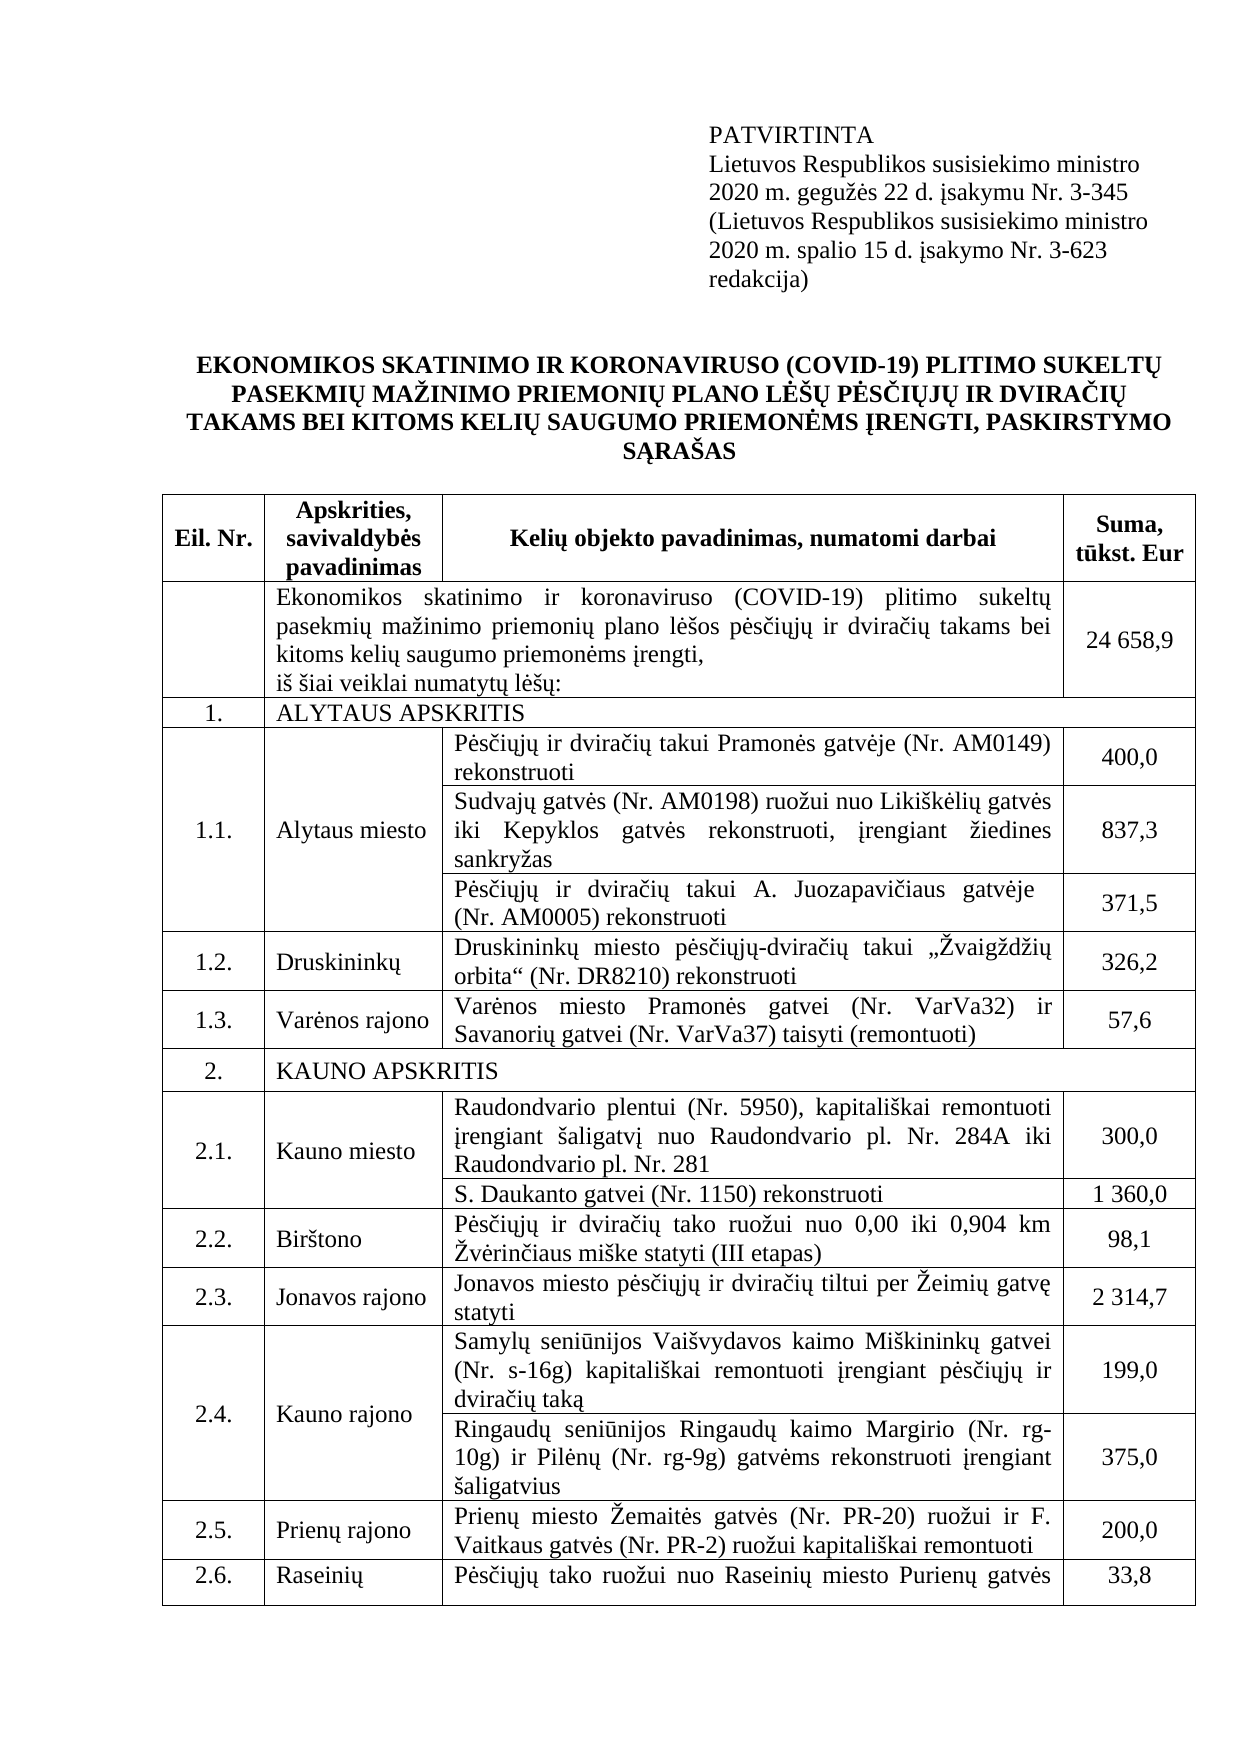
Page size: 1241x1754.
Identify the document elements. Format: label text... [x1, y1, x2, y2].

table_cell Prienų miesto Žemaitės gatvės (Nr. PR-20) ruožui ir F. Vaitkaus gatvės (Nr. PR-2) ruožui kapitališkai remontuoti [443, 1501, 1063, 1559]
table_header Apskrities, savivaldybės pavadinimas [265, 495, 442, 581]
table_cell 300,0 [1064, 1092, 1195, 1178]
table_cell 1.1. [163, 728, 264, 931]
text redakcija) [709, 264, 1181, 292]
table_cell 2.2. [163, 1209, 264, 1267]
table_cell 2.6. [163, 1560, 264, 1605]
table_header Eil. Nr. [163, 495, 264, 581]
table_cell 1. [163, 698, 264, 727]
table_cell Pėsčiųjų ir dviračių takui Pramonės gatvėje (Nr. AM0149) rekonstruoti [443, 728, 1063, 785]
table_cell Kauno rajono [265, 1326, 442, 1500]
text (Lietuvos Respublikos susisiekimo ministro [709, 206, 1181, 235]
table_cell [163, 582, 264, 697]
table_cell 326,2 [1064, 932, 1195, 990]
table_cell 98,1 [1064, 1209, 1195, 1267]
table_cell 375,0 [1064, 1414, 1195, 1500]
table_cell Pėsčiųjų ir dviračių tako ruožui nuo 0,00 iki 0,904 km Žvėrinčiaus miške statyti (III etapas) [443, 1209, 1063, 1267]
table_cell Druskininkų miesto pėsčiųjų-dviračių takui „Žvaigždžių orbita“ (Nr. DR8210) rekonstruoti [443, 932, 1063, 990]
table_cell 837,3 [1064, 786, 1195, 873]
table_cell 400,0 [1064, 728, 1195, 785]
table_cell Raseinių [265, 1560, 442, 1605]
table_cell Birštono [265, 1209, 442, 1267]
table_cell 33,8 [1064, 1560, 1195, 1605]
text EKONOMIKOS SKATINIMO IR KORONAVIRUSO (COVID-19) PLITIMO SUKELTŲ PASEKMIŲ MAŽINIMO PRIEMONIŲ PLANO LĖŠŲ PĖSČIŲJŲ IR DVIRAČIŲ TAKAMS BEI KITOMS KELIŲ SAUGUMO PRIEMONĖMS ĮRENGTI, PASKIRSTYMO SĄRAŠAS [177, 350, 1181, 465]
table_cell Pėsčiųjų tako ruožui nuo Raseinių miesto Purienų gatvės [443, 1560, 1063, 1605]
table_cell Varėnos rajono [265, 991, 442, 1048]
table_cell 199,0 [1064, 1326, 1195, 1413]
table_cell Kauno miesto [265, 1092, 442, 1208]
table_cell Druskininkų [265, 932, 442, 990]
table_cell Varėnos miesto Pramonės gatvei (Nr. VarVa32) ir Savanorių gatvei (Nr. VarVa37) taisyti (remontuoti) [443, 991, 1063, 1048]
table_cell Jonavos rajono [265, 1268, 442, 1325]
text PATVIRTINTA [709, 120, 1181, 149]
table_cell 2. [163, 1049, 264, 1091]
table_cell 1.3. [163, 991, 264, 1048]
table_cell KAUNO APSKRITIS [265, 1049, 1195, 1091]
table_cell 2.5. [163, 1501, 264, 1559]
table_cell 57,6 [1064, 991, 1195, 1048]
text 2020 m. spalio 15 d. įsakymo Nr. 3-623 [709, 235, 1181, 264]
table_cell 371,5 [1064, 874, 1195, 931]
table_cell Ringaudų seniūnijos Ringaudų kaimo Margirio (Nr. rg-10g) ir Pilėnų (Nr. rg-9g) gatvėms rekonstruoti įrengiant šaligatvius [443, 1414, 1063, 1500]
table_cell Ekonomikos skatinimo ir koronaviruso (COVID-19) plitimo sukeltų pasekmių mažinimo priemonių plano lėšos pėsčiųjų ir dviračių takams bei kitoms kelių saugumo priemonėms įrengti, iš šiai veiklai numatytų lėšų: [265, 582, 1063, 697]
text Lietuvos Respublikos susisiekimo ministro [709, 149, 1181, 177]
table_cell Raudondvario plentui (Nr. 5950), kapitališkai remontuoti įrengiant šaligatvį nuo Raudondvario pl. Nr. 284A iki Raudondvario pl. Nr. 281 [443, 1092, 1063, 1178]
table_cell 2.4. [163, 1326, 264, 1500]
table_cell 1 360,0 [1064, 1179, 1195, 1208]
table_cell Pėsčiųjų ir dviračių takui A. Juozapavičiaus gatvėje (Nr. AM0005) rekonstruoti [443, 874, 1063, 931]
table_cell 200,0 [1064, 1501, 1195, 1559]
table_cell Sudvajų gatvės (Nr. AM0198) ruožui nuo Likiškėlių gatvės iki Kepyklos gatvės rekonstruoti, įrengiant žiedines sankryžas [443, 786, 1063, 873]
table_header Kelių objekto pavadinimas, numatomi darbai [443, 495, 1063, 581]
table_cell Alytaus miesto [265, 728, 442, 931]
table_cell Samylų seniūnijos Vaišvydavos kaimo Miškininkų gatvei (Nr. s-16g) kapitališkai remontuoti įrengiant pėsčiųjų ir dviračių taką [443, 1326, 1063, 1413]
table_cell 24 658,9 [1064, 582, 1195, 697]
table_cell 1.2. [163, 932, 264, 990]
table_cell ALYTAUS APSKRITIS [265, 698, 1195, 727]
table_header Suma, tūkst. Eur [1064, 495, 1195, 581]
table_cell 2.3. [163, 1268, 264, 1325]
table_cell 2.1. [163, 1092, 264, 1208]
text 2020 m. gegužės 22 d. įsakymu Nr. 3-345 [709, 177, 1181, 206]
table_cell Prienų rajono [265, 1501, 442, 1559]
table_cell Jonavos miesto pėsčiųjų ir dviračių tiltui per Žeimių gatvę statyti [443, 1268, 1063, 1325]
table_cell S. Daukanto gatvei (Nr. 1150) rekonstruoti [443, 1179, 1063, 1208]
table_cell 2 314,7 [1064, 1268, 1195, 1325]
